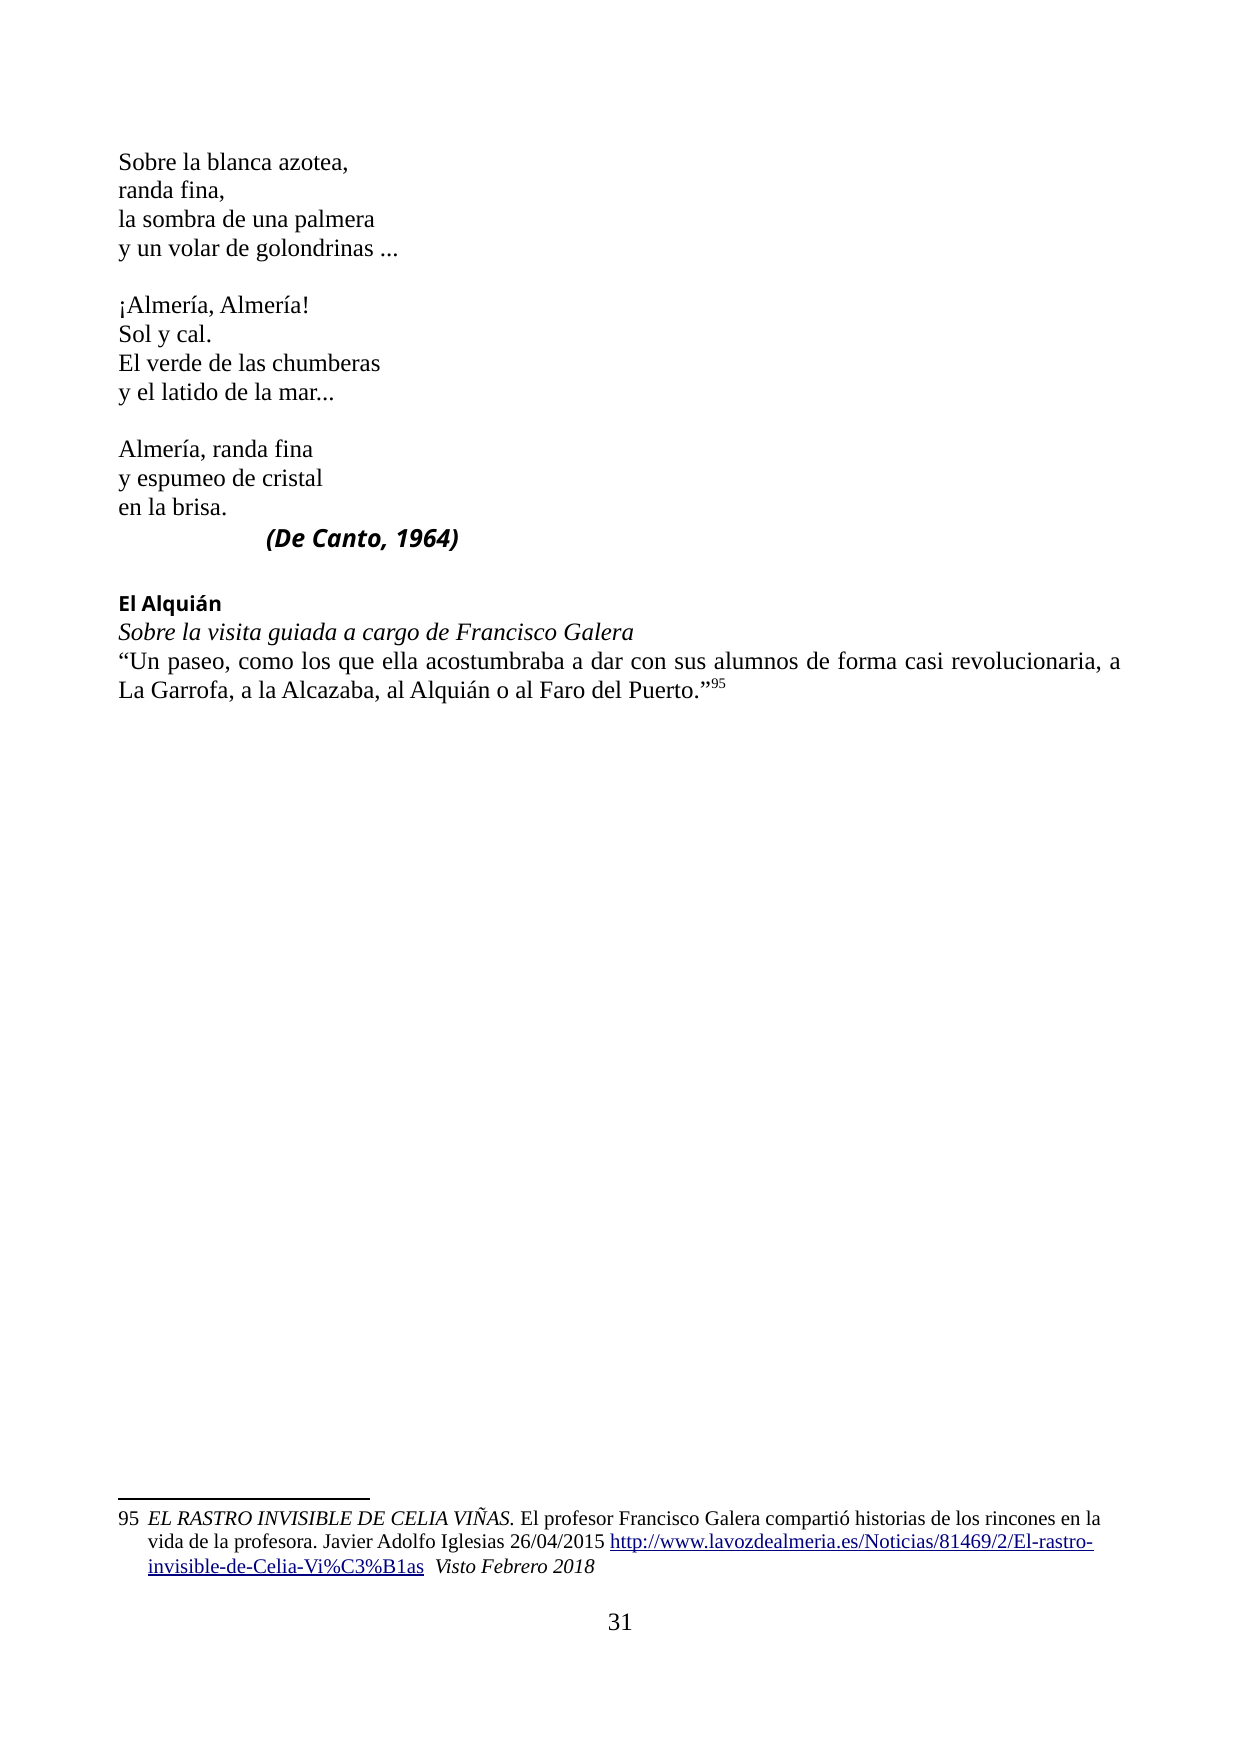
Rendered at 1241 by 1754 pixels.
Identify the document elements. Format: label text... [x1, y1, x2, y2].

text Sobre la blanca azotea, [118, 147, 1122, 176]
text EL RASTRO INVISIBLE DE CELIA VIÑAS. El profesor Francisco Galera compartió historias de los rincones en la vida de la profesora. Javier Adolfo Iglesias 26/04/2015 http://www.lavozdealmeria.es/Noticias/81469/2/El-rastro-invisible-de-Celia-Vi%C3%B1as Visto Febrero 2018 [118, 1505, 1122, 1578]
text (De Canto, 1964) [118, 521, 1122, 555]
text la sombra de una palmera [118, 204, 1122, 233]
text Almería, randa fina [118, 434, 1122, 463]
text y espumeo de cristal [118, 463, 1122, 492]
text “Un paseo, como los que ella acostumbraba a dar con sus alumnos de forma casi revolucionaria, a La Garrofa, a la Alcazaba, al Alquián o al Faro del Puerto.” [118, 646, 1122, 703]
text randa fina, [118, 176, 1122, 204]
text y el latido de la mar... [118, 377, 1122, 406]
text El verde de las chumberas [118, 348, 1122, 377]
text ¡Almería, Almería! [118, 291, 1122, 319]
text Sol y cal. [118, 319, 1122, 348]
text y un volar de golondrinas ... [118, 233, 1122, 262]
text El Alquián [118, 589, 1122, 617]
text en la brisa. [118, 492, 1122, 521]
text Sobre la visita guiada a cargo de Francisco Galera [118, 617, 1122, 646]
